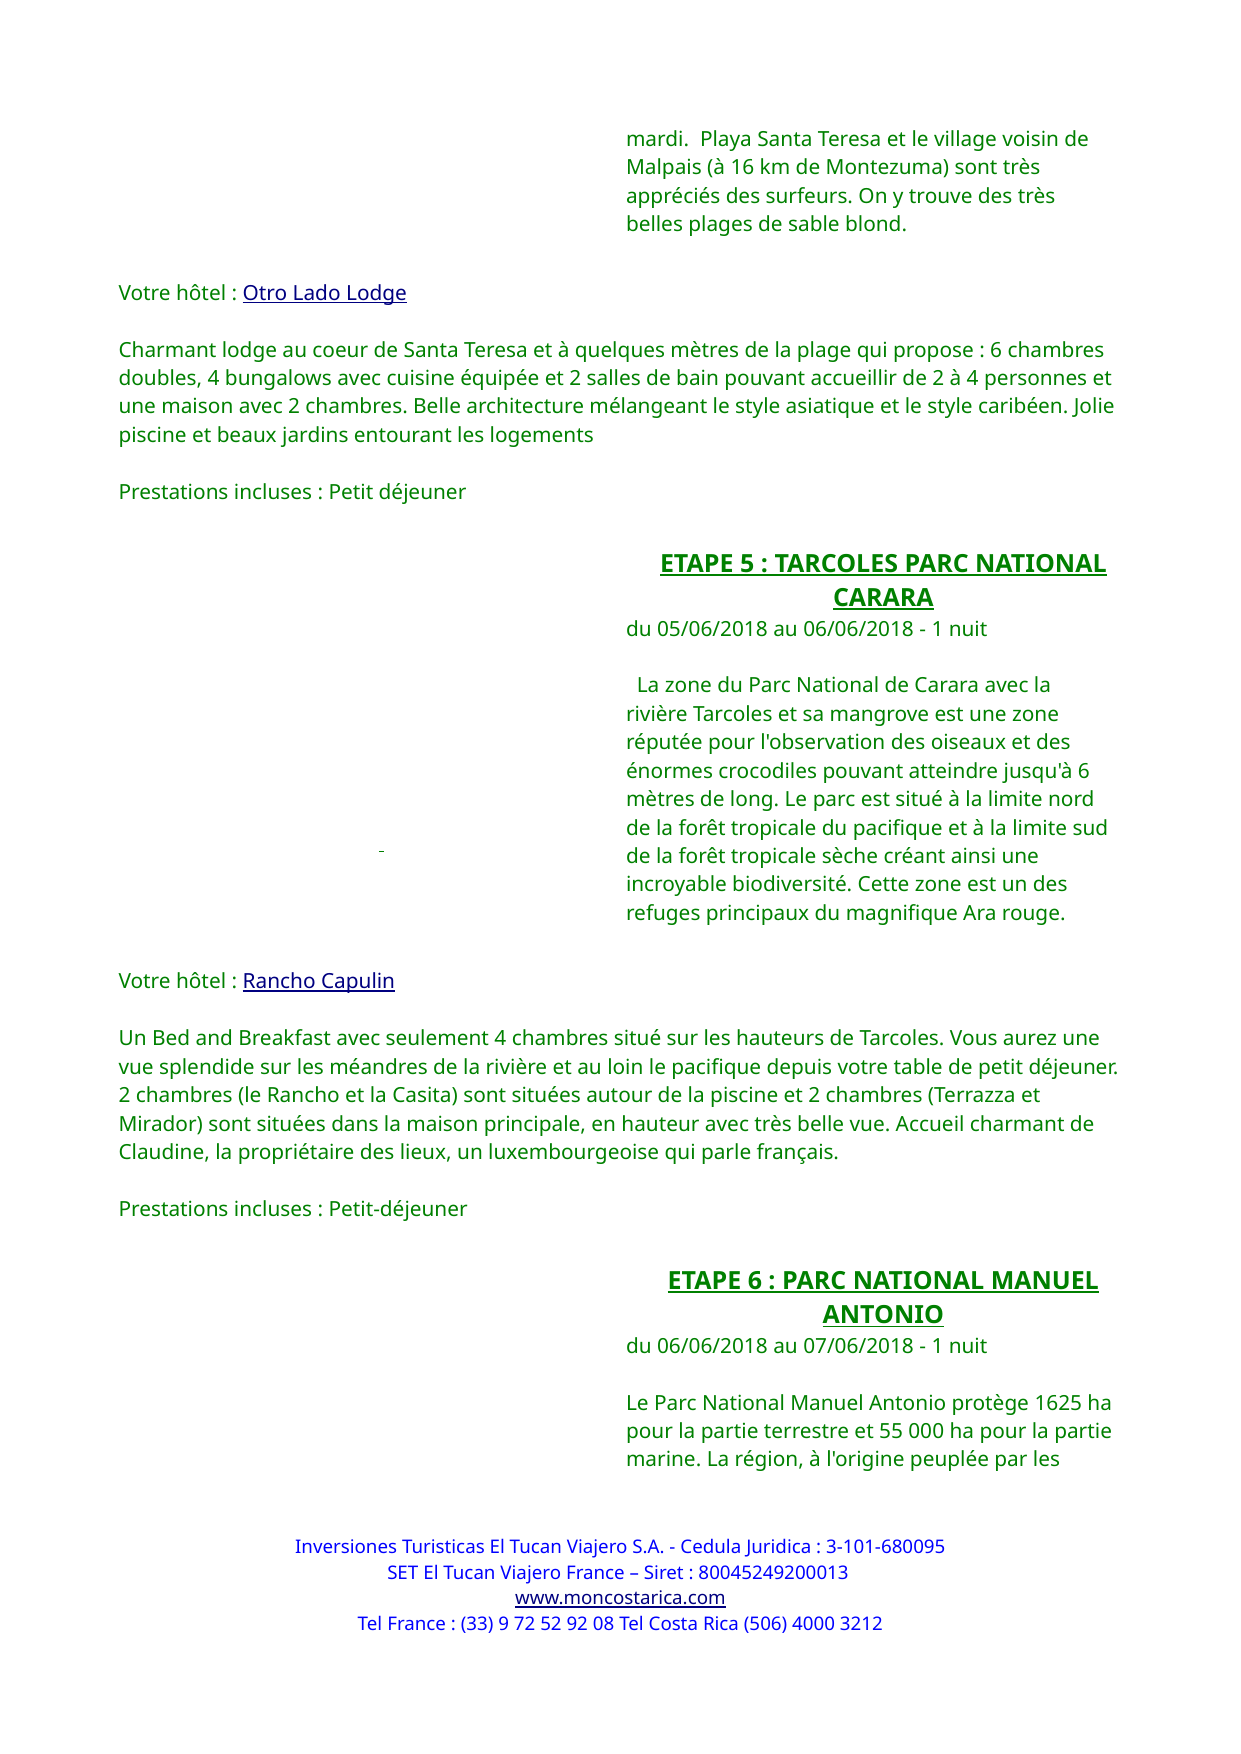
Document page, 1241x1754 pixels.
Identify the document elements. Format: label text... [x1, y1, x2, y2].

text Un Bed and Breakfast avec seulement 4 chambres situé sur les hauteurs de Tarcoles. Vous aurez une vue splendide sur les méandres de la rivière et au loin le pacifique depuis votre table de petit déjeuner. 2 chambres (le Rancho et la Casita) sont situées autour de la piscine et 2 chambres (Terrazza et Mirador) sont situées dans la maison principale, en hauteur avec très belle vue. Accueil charmant de Claudine, la propriétaire des lieux, un luxembourgeoise qui parle français. [118, 1023, 1122, 1166]
text Votre hôtel : Otro Lado Lodge [118, 278, 1122, 306]
table_header [118, 540, 620, 932]
table_header ETAPE 6 : PARC NATIONAL MANUEL ANTONIO du 06/06/2018 au 07/06/2018 - 1 nuit Le Parc National Manuel Antonio protège 1625 ha pour la partie terrestre et 55 000 ha pour la partie marine. La région, à l'origine peuplée par les [620, 1257, 1122, 1479]
text Votre hôtel : Rancho Capulin [118, 966, 1122, 995]
table_header [118, 118, 620, 243]
text Prestations incluses : Petit-déjeuner [118, 1194, 1122, 1223]
table_header ETAPE 5 : TARCOLES PARC NATIONAL CARARA du 05/06/2018 au 06/06/2018 - 1 nuit La zone du Parc National de Carara avec la rivière Tarcoles et sa mangrove est une zone réputée pour l'observation des oiseaux et des énormes crocodiles pouvant atteindre jusqu'à 6 mètres de long. Le parc est situé à la limite nord de la forêt tropicale du pacifique et à la limite sud de la forêt tropicale sèche créant ainsi une incroyable biodiversité. Cette zone est un des refuges principaux du magnifique Ara rouge. [620, 540, 1122, 932]
text Prestations incluses : Petit déjeuner [118, 477, 1122, 506]
table_header [118, 1257, 620, 1479]
text Charmant lodge au coeur de Santa Teresa et à quelques mètres de la plage qui propose : 6 chambres doubles, 4 bungalows avec cuisine équipée et 2 salles de bain pouvant accueillir de 2 à 4 personnes et une maison avec 2 chambres. Belle architecture mélangeant le style asiatique et le style caribéen. Jolie piscine et beaux jardins entourant les logements [118, 335, 1122, 448]
table_header mardi. Playa Santa Teresa et le village voisin de Malpais (à 16 km de Montezuma) sont très appréciés des surfeurs. On y trouve des très belles plages de sable blond. [620, 118, 1122, 243]
